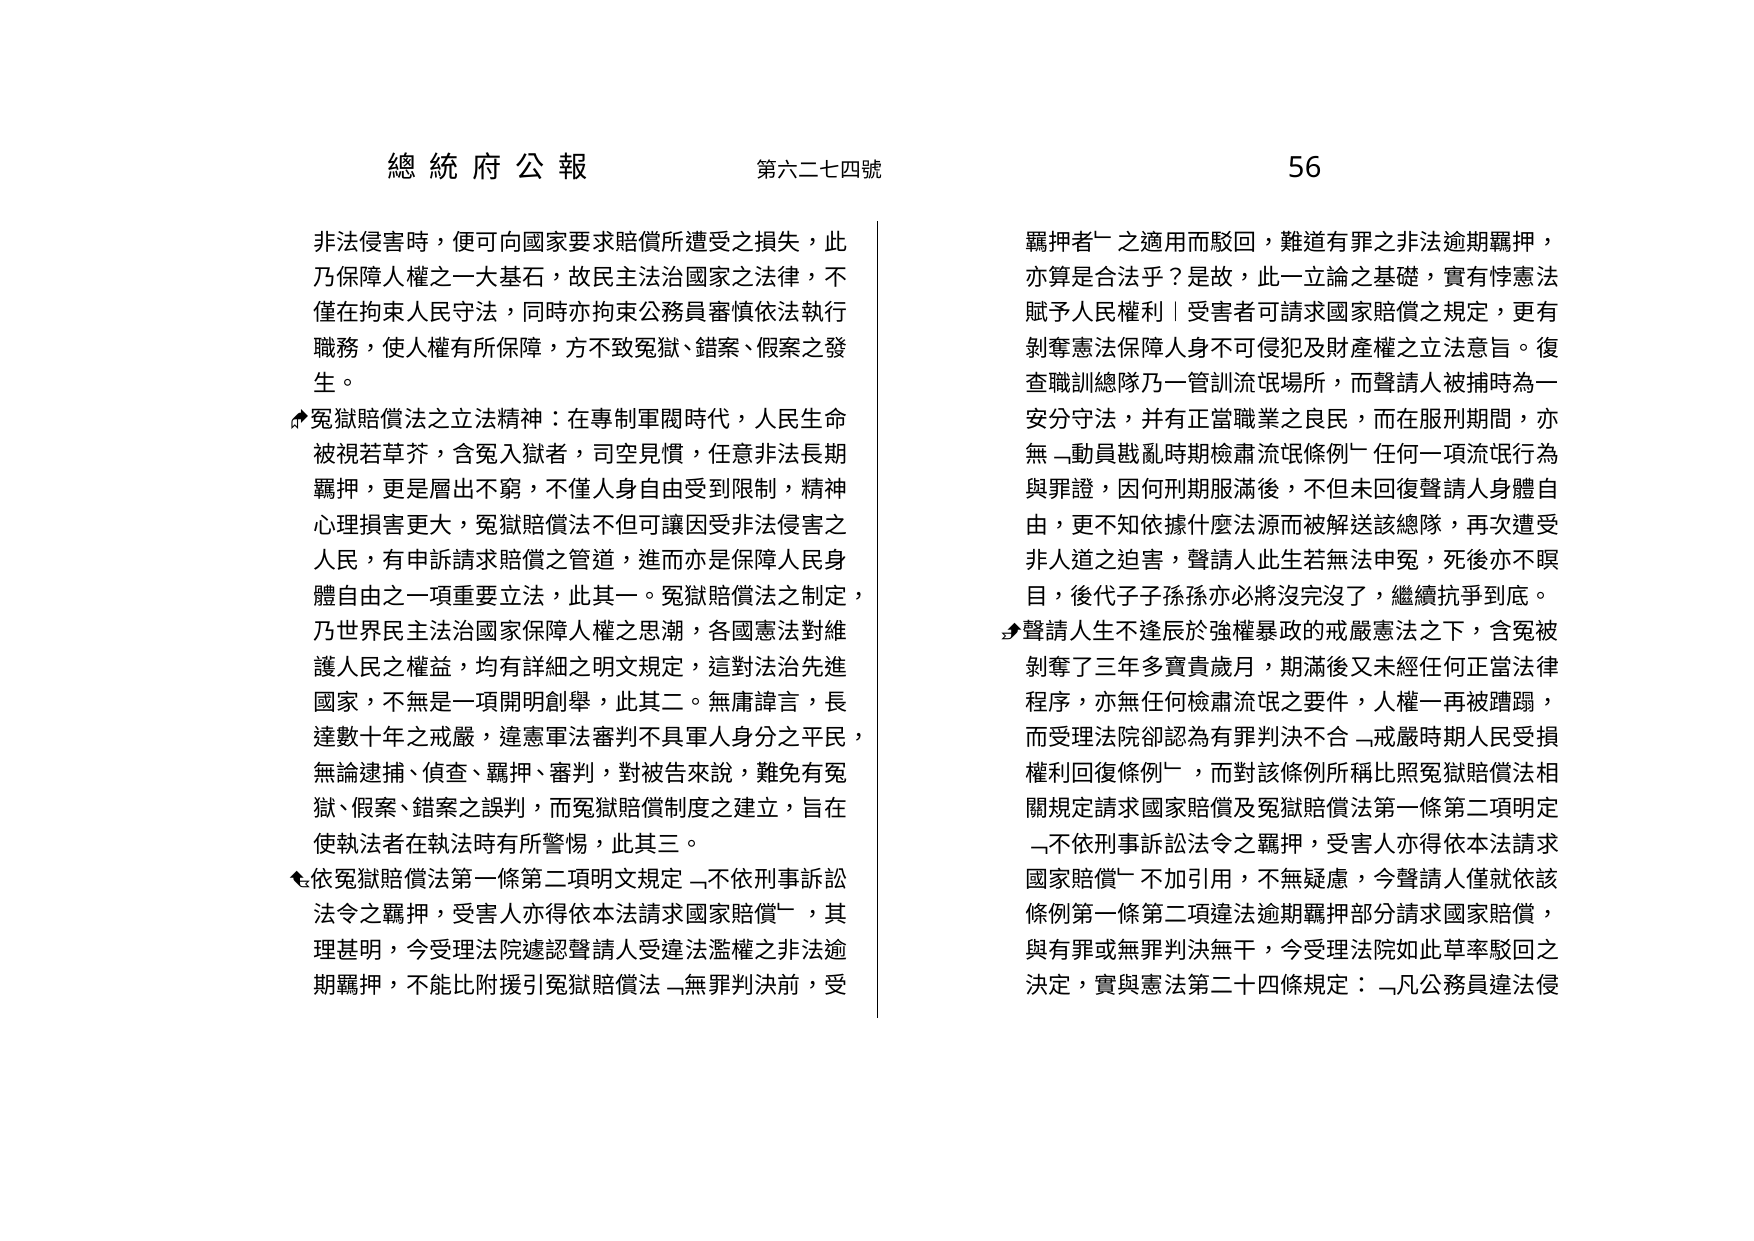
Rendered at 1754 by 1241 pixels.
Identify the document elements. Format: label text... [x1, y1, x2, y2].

text 依冤獄賠償法第一條第二項明文規定﹁不依刑事訴訟法令之羈押，受害人亦得依本法請求國家賠償﹂，其理甚明，今受理法院遽認聲請人受違法濫權之非法逾期羈押，不能比附援引冤獄賠償法﹁無罪判決前，受 [289, 859, 847, 1001]
text 羈押者﹂之適用而駁回，難道有罪之非法逾期羈押，亦算是合法乎？是故，此一立論之基礎，實有悖憲法賦予人民權利︱受害者可請求國家賠償之規定，更有剝奪憲法保障人身不可侵犯及財產權之立法意旨。復查職訓總隊乃一管訓流氓場所，而聲請人被捕時為一安分守法，并有正當職業之良民，而在服刑期間，亦無﹁動員戡亂時期檢肅流氓條例﹂任何一項流氓行為與罪證，因何刑期服滿後，不但未回復聲請人身體自由，更不知依據什麼法源而被解送該總隊，再次遭受非人道之迫害，聲請人此生若無法申冤，死後亦不瞑目，後代子子孫孫亦必將沒完沒了，繼續抗爭到底。 [1001, 222, 1559, 611]
text 聲請人生不逢辰於強權暴政的戒嚴憲法之下，含冤被剝奪了三年多寶貴歲月，期滿後又未經任何正當法律程序，亦無任何檢肅流氓之要件，人權一再被蹧蹋，而受理法院卻認為有罪判決不合﹁戒嚴時期人民受損權利回復條例﹂，而對該條例所稱比照冤獄賠償法相關規定請求國家賠償及冤獄賠償法第一條第二項明定﹁不依刑事訴訟法令之羈押，受害人亦得依本法請求國家賠償﹂不加引用，不無疑慮，今聲請人僅就依該條例第一條第二項違法逾期羈押部分請求國家賠償，與有罪或無罪判決無干，今受理法院如此草率駁回之決定，實與憲法第二十四條規定：﹁凡公務員違法侵 [1001, 611, 1559, 1001]
text 非法侵害時，便可向國家要求賠償所遭受之損失，此乃保障人權之一大基石，故民主法治國家之法律，不僅在拘束人民守法，同時亦拘束公務員審慎依法執行職務，使人權有所保障，方不致冤獄、錯案、假案之發生。 [289, 222, 847, 399]
text 冤獄賠償法之立法精神：在專制軍閥時代，人民生命被視若草芥，含冤入獄者，司空見慣，任意非法長期羈押，更是層出不窮，不僅人身自由受到限制，精神心理損害更大，冤獄賠償法不但可讓因受非法侵害之人民，有申訴請求賠償之管道，進而亦是保障人民身體自由之一項重要立法，此其一。冤獄賠償法之制定，乃世界民主法治國家保障人權之思潮，各國憲法對維護人民之權益，均有詳細之明文規定，這對法治先進國家，不無是一項開明創舉，此其二。無庸諱言，長達數十年之戒嚴，違憲軍法審判不具軍人身分之平民，無論逮捕、偵查、羈押、審判，對被告來說，難免有冤獄、假案、錯案之誤判，而冤獄賠償制度之建立，旨在使執法者在執法時有所警惕，此其三。 [289, 399, 847, 859]
